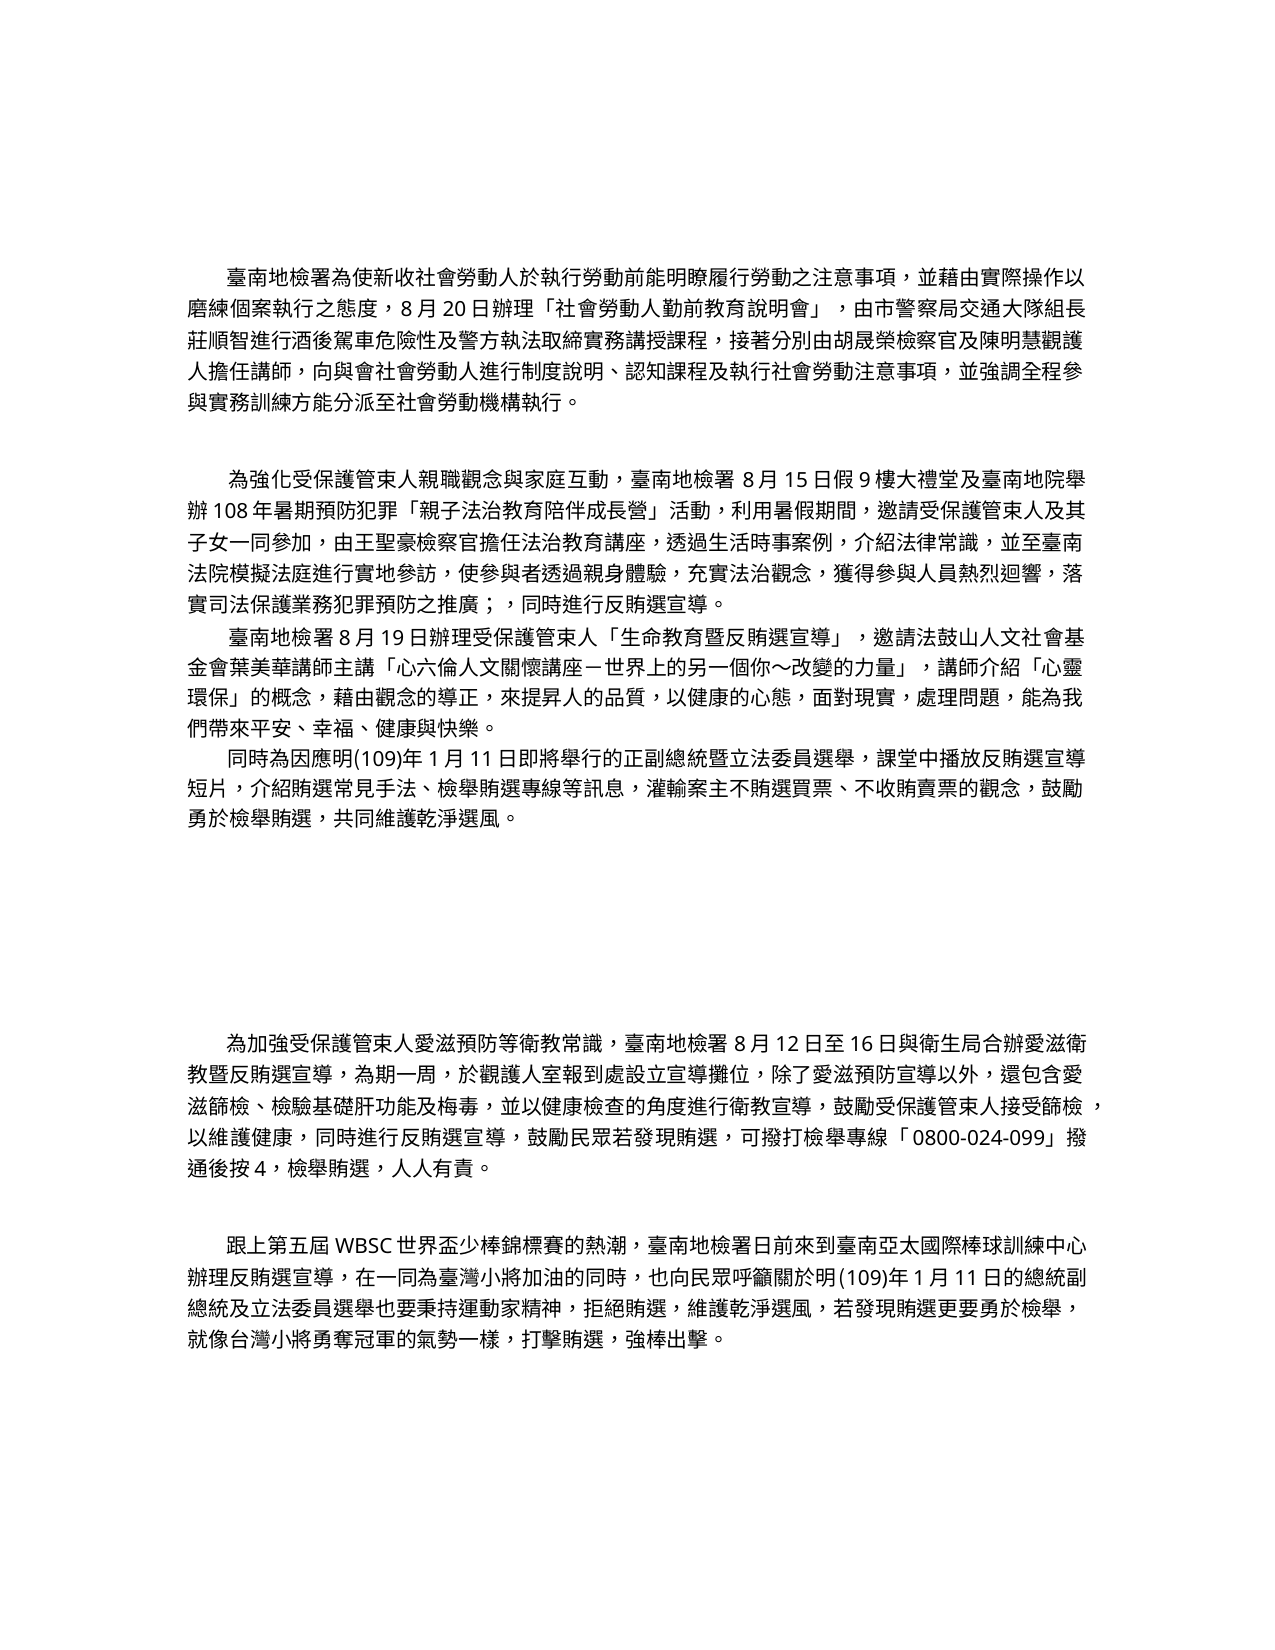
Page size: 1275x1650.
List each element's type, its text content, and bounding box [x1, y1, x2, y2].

text 同時為因應明(109)年1月11日即將舉行的正副總統暨立法委員選舉，課堂中播放反賄選宣導短片，介紹賄選常見手法、檢舉賄選專線等訊息，灌輸案主不賄選買票、不收賄賣票的觀念，鼓勵勇於檢舉賄選，共同維護乾淨選風。 [187, 742, 1087, 833]
text 為強化受保護管束人親職觀念與家庭互動，臺南地檢署8月15日假9樓大禮堂及臺南地院舉辦108年暑期預防犯罪「親子法治教育陪伴成長營」活動，利用暑假期間，邀請受保護管束人及其子女一同參加，由王聖豪檢察官擔任法治教育講座，透過生活時事案例，介紹法律常識，並至臺南法院模擬法庭進行實地參訪，使參與者透過親身體驗，充實法治觀念，獲得參與人員熱烈迴響，落實司法保護業務犯罪預防之推廣；，同時進行反賄選宣導。 [187, 463, 1087, 619]
text 臺南地檢署辦理社會勞動人教化課程 [187, 204, 1087, 258]
text 為加強受保護管束人愛滋預防等衛教常識，臺南地檢署8月12日至16日與衛生局合辦愛滋衛教暨反賄選宣導，為期一周，於觀護人室報到處設立宣導攤位，除了愛滋預防宣導以外，還包含愛滋篩檢、檢驗基礎肝功能及梅毒，並以健康檢查的角度進行衛教宣導，鼓勵受保護管束人接受篩檢，以維護健康，同時進行反賄選宣導，鼓勵民眾若發現賄選，可撥打檢舉專線「0800-024-099」撥通後按4，檢舉賄選，人人有責。 [187, 1027, 1087, 1183]
text 臺南地檢與衛生局合辦愛滋衛教暨反賄選宣導 [187, 970, 1087, 1024]
text 臺南地檢署辦理法鼓山心六倫生命教育暨反賄選宣導 [187, 1356, 1087, 1397]
text 臺南地檢署｢108年榮譽觀護人監所參訪暨訓練研習課程」 [187, 833, 1087, 916]
text 臺南地檢署辦理緩起訴被告與受保護管束人法治教育 [187, 916, 1087, 970]
text 嘉檢結合嘉邑城隍活動反賄選宣導 [187, 150, 1087, 204]
text 臺南地檢署辦理社勞勤前說明會 [187, 419, 1087, 461]
text 臺南地檢署為使新收社會勞動人於執行勞動前能明瞭履行勞動之注意事項，並藉由實際操作以磨練個案執行之態度，8月20日辦理「社會勞動人勤前教育說明會」，由市警察局交通大隊組長莊順智進行酒後駕車危險性及警方執法取締實務講授課程，接著分別由胡晟榮檢察官及陳明慧觀護人擔任講師，向與會社會勞動人進行制度說明、認知課程及執行社會勞動注意事項，並強調全程參與實務訓練方能分派至社會勞動機構執行。 [187, 261, 1087, 417]
text 臺南地檢署8月19日辦理受保護管束人「生命教育暨反賄選宣導」，邀請法鼓山人文社會基金會葉美華講師主講「心六倫人文關懷講座－世界上的另一個你～改變的力量」，講師介紹「心靈環保」的概念，藉由觀念的導正，來提昇人的品質，以健康的心態，面對現實，處理問題，能為我們帶來平安、幸福、健康與快樂。 [187, 621, 1087, 742]
text 世界盃少棒錦標賽臺南地檢反賄一起LINE [187, 1185, 1087, 1227]
text 108年暑期預防犯罪「親子法治教育陪伴成長營」活動 [187, 1397, 1087, 1452]
text 跟上第五屆WBSC世界盃少棒錦標賽的熱潮，臺南地檢署日前來到臺南亞太國際棒球訓練中心辦理反賄選宣導，在一同為臺灣小將加油的同時，也向民眾呼籲關於明(109)年1月11日的總統副總統及立法委員選舉也要秉持運動家精神，拒絕賄選，維護乾淨選風，若發現賄選更要勇於檢舉，就像台灣小將勇奪冠軍的氣勢一樣，打擊賄選，強棒出擊。 [187, 1229, 1087, 1354]
